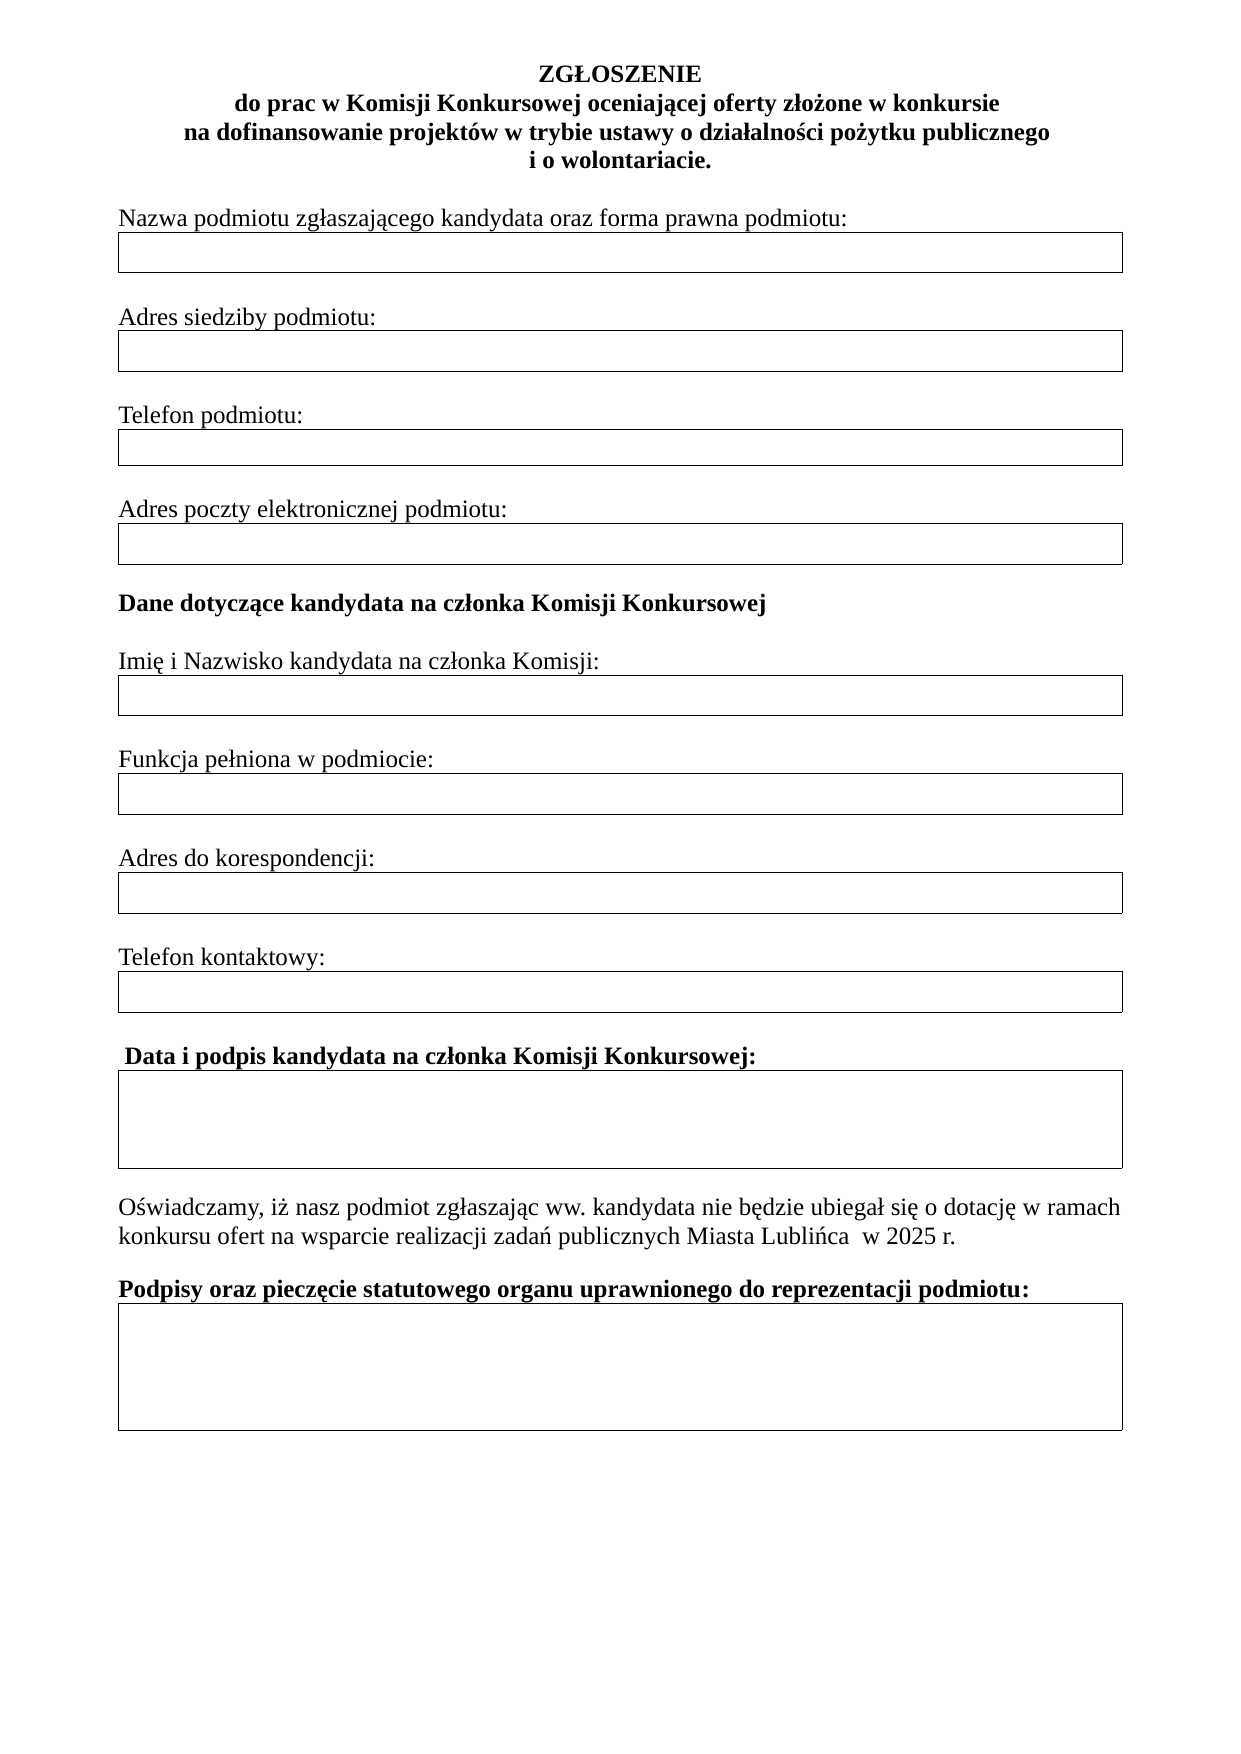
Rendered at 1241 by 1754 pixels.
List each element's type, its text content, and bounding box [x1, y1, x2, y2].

text Nazwa podmiotu zgłaszającego kandydata oraz forma prawna podmiotu: [118, 203, 1122, 232]
text Podpisy oraz pieczęcie statutowego organu uprawnionego do reprezentacji podmiotu: [118, 1274, 1122, 1302]
table_header [119, 1304, 1122, 1429]
text Telefon podmiotu: [118, 400, 1122, 429]
table_header [119, 524, 1122, 564]
table_header [119, 972, 1122, 1012]
text Adres poczty elektronicznej podmiotu: [118, 494, 1122, 523]
table_header [119, 430, 1122, 465]
table_header [119, 1071, 1122, 1168]
table_header [119, 873, 1122, 913]
text Funkcja pełniona w podmiocie: [118, 744, 1122, 773]
text Data i podpis kandydata na członka Komisji Konkursowej: [118, 1041, 1122, 1069]
text Telefon kontaktowy: [118, 942, 1122, 971]
table_header [119, 233, 1122, 272]
table_header [119, 331, 1122, 371]
text Adres do korespondencji: [118, 843, 1122, 872]
table_header [119, 774, 1122, 814]
text ZGŁOSZENIE [118, 59, 1122, 88]
text Imię i Nazwisko kandydata na członka Komisji: [118, 646, 1122, 674]
text Dane dotyczące kandydata na członka Komisji Konkursowej [118, 588, 1122, 617]
text Oświadczamy, iż nasz podmiot zgłaszając ww. kandydata nie będzie ubiegał się o dotację w ramach konkursu ofert na wsparcie realizacji zadań publicznych Miasta Lublińca w 2025 r. [118, 1192, 1122, 1250]
text do prac w Komisji Konkursowej oceniającej oferty złożone w konkursie na dofinansowanie projektów w trybie ustawy o działalności pożytku publicznego i o wolontariacie. [118, 88, 1122, 174]
table_header [119, 676, 1122, 715]
text Adres siedziby podmiotu: [118, 302, 1122, 330]
